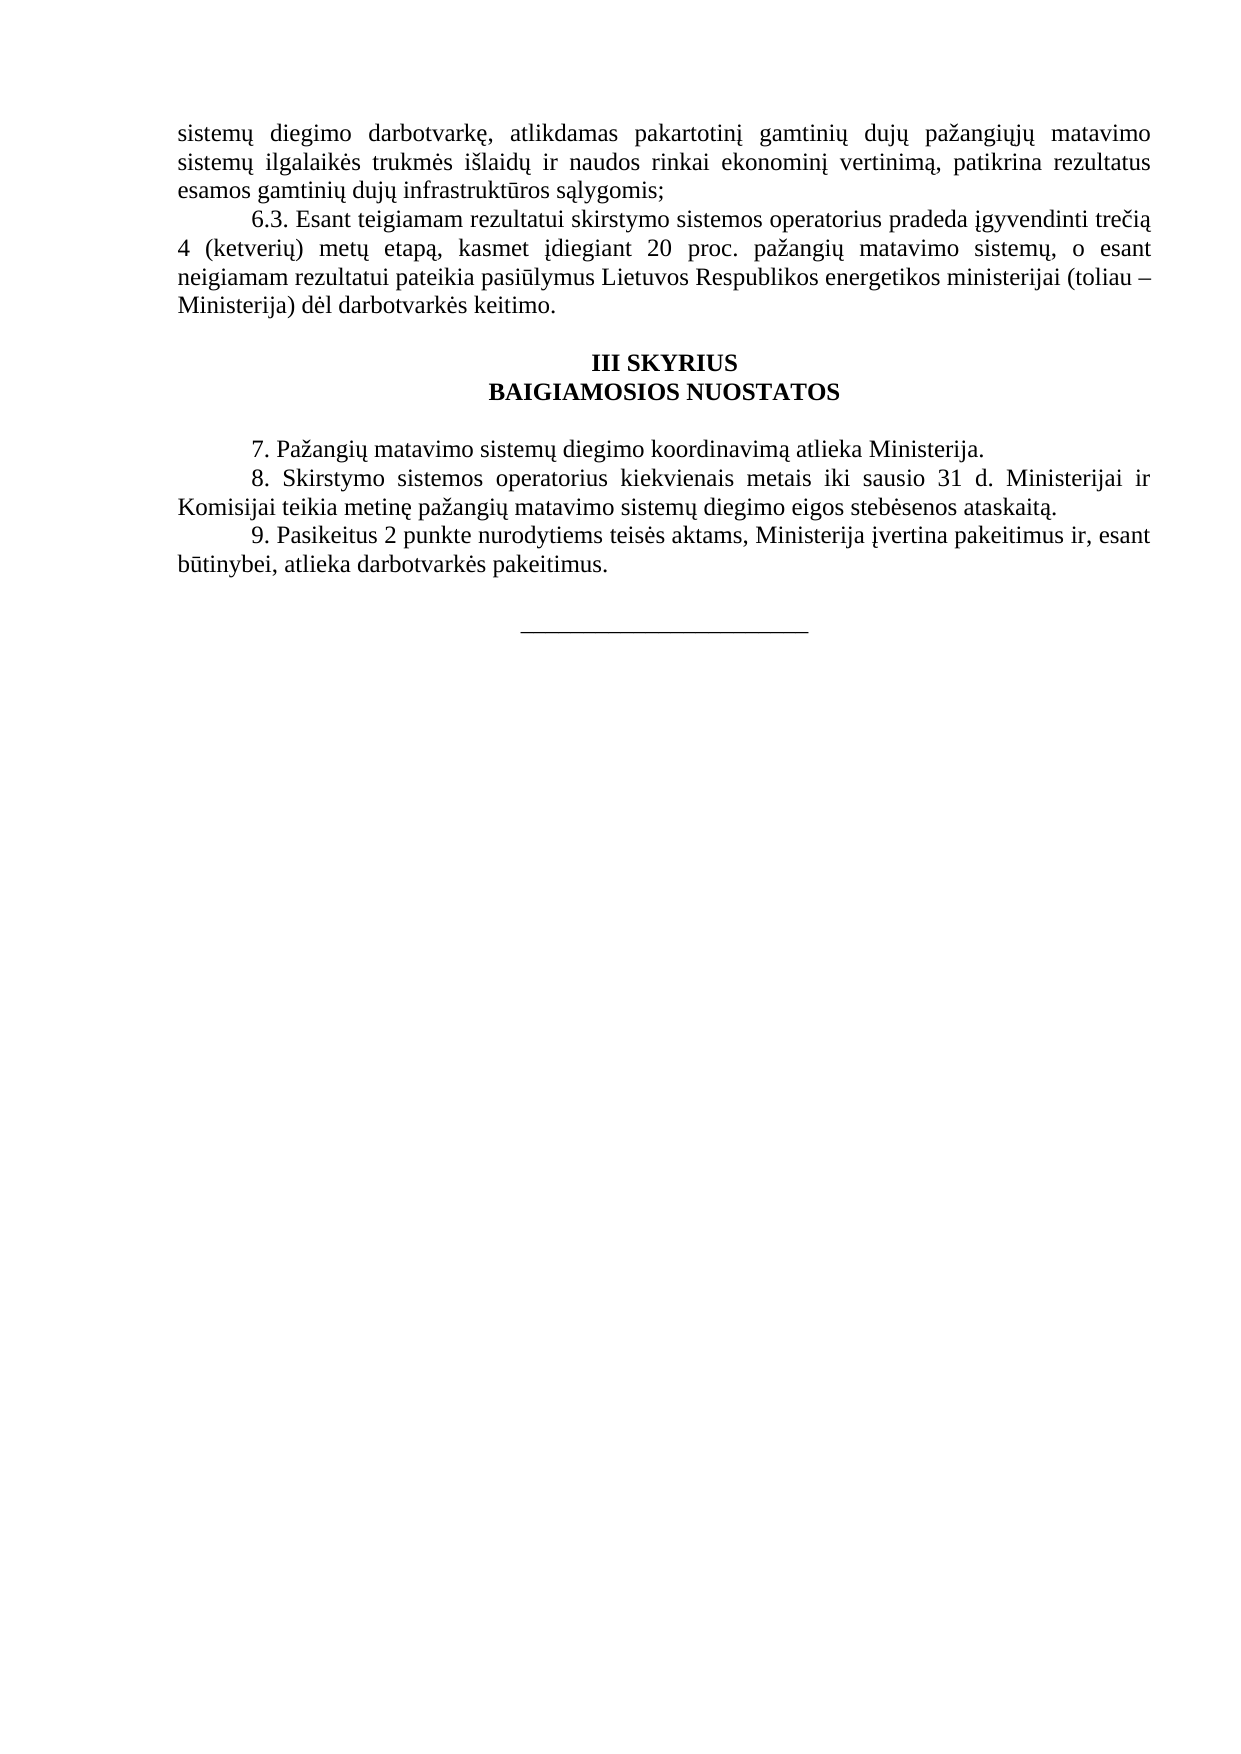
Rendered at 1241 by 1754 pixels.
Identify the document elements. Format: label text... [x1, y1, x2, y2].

text 6.3. Esant teigiamam rezultatui skirstymo sistemos operatorius pradeda įgyvendinti trečią 4 (ketverių) metų etapą, kasmet įdiegiant 20 proc. pažangių matavimo sistemų, o esant neigiamam rezultatui pateikia pasiūlymus Lietuvos Respublikos energetikos ministerijai (toliau – Ministerija) dėl darbotvarkės keitimo. [177, 204, 1152, 319]
text III SKYRIUS [177, 348, 1152, 377]
text sistemų diegimo darbotvarkę, atlikdamas pakartotinį gamtinių dujų pažangiųjų matavimo sistemų ilgalaikės trukmės išlaidų ir naudos rinkai ekonominį vertinimą, patikrina rezultatus esamos gamtinių dujų infrastruktūros sąlygomis; [177, 118, 1152, 204]
text _______________________ [177, 607, 1152, 636]
text 7. Pažangių matavimo sistemų diegimo koordinavimą atlieka Ministerija. [177, 434, 1152, 463]
text BAIGIAMOSIOS NUOSTATOS [177, 377, 1152, 406]
text 8. Skirstymo sistemos operatorius kiekvienais metais iki sausio 31 d. Ministerijai ir Komisijai teikia metinę pažangių matavimo sistemų diegimo eigos stebėsenos ataskaitą. [177, 463, 1152, 521]
text 9. Pasikeitus 2 punkte nurodytiems teisės aktams, Ministerija įvertina pakeitimus ir, esant būtinybei, atlieka darbotvarkės pakeitimus. [177, 521, 1152, 578]
